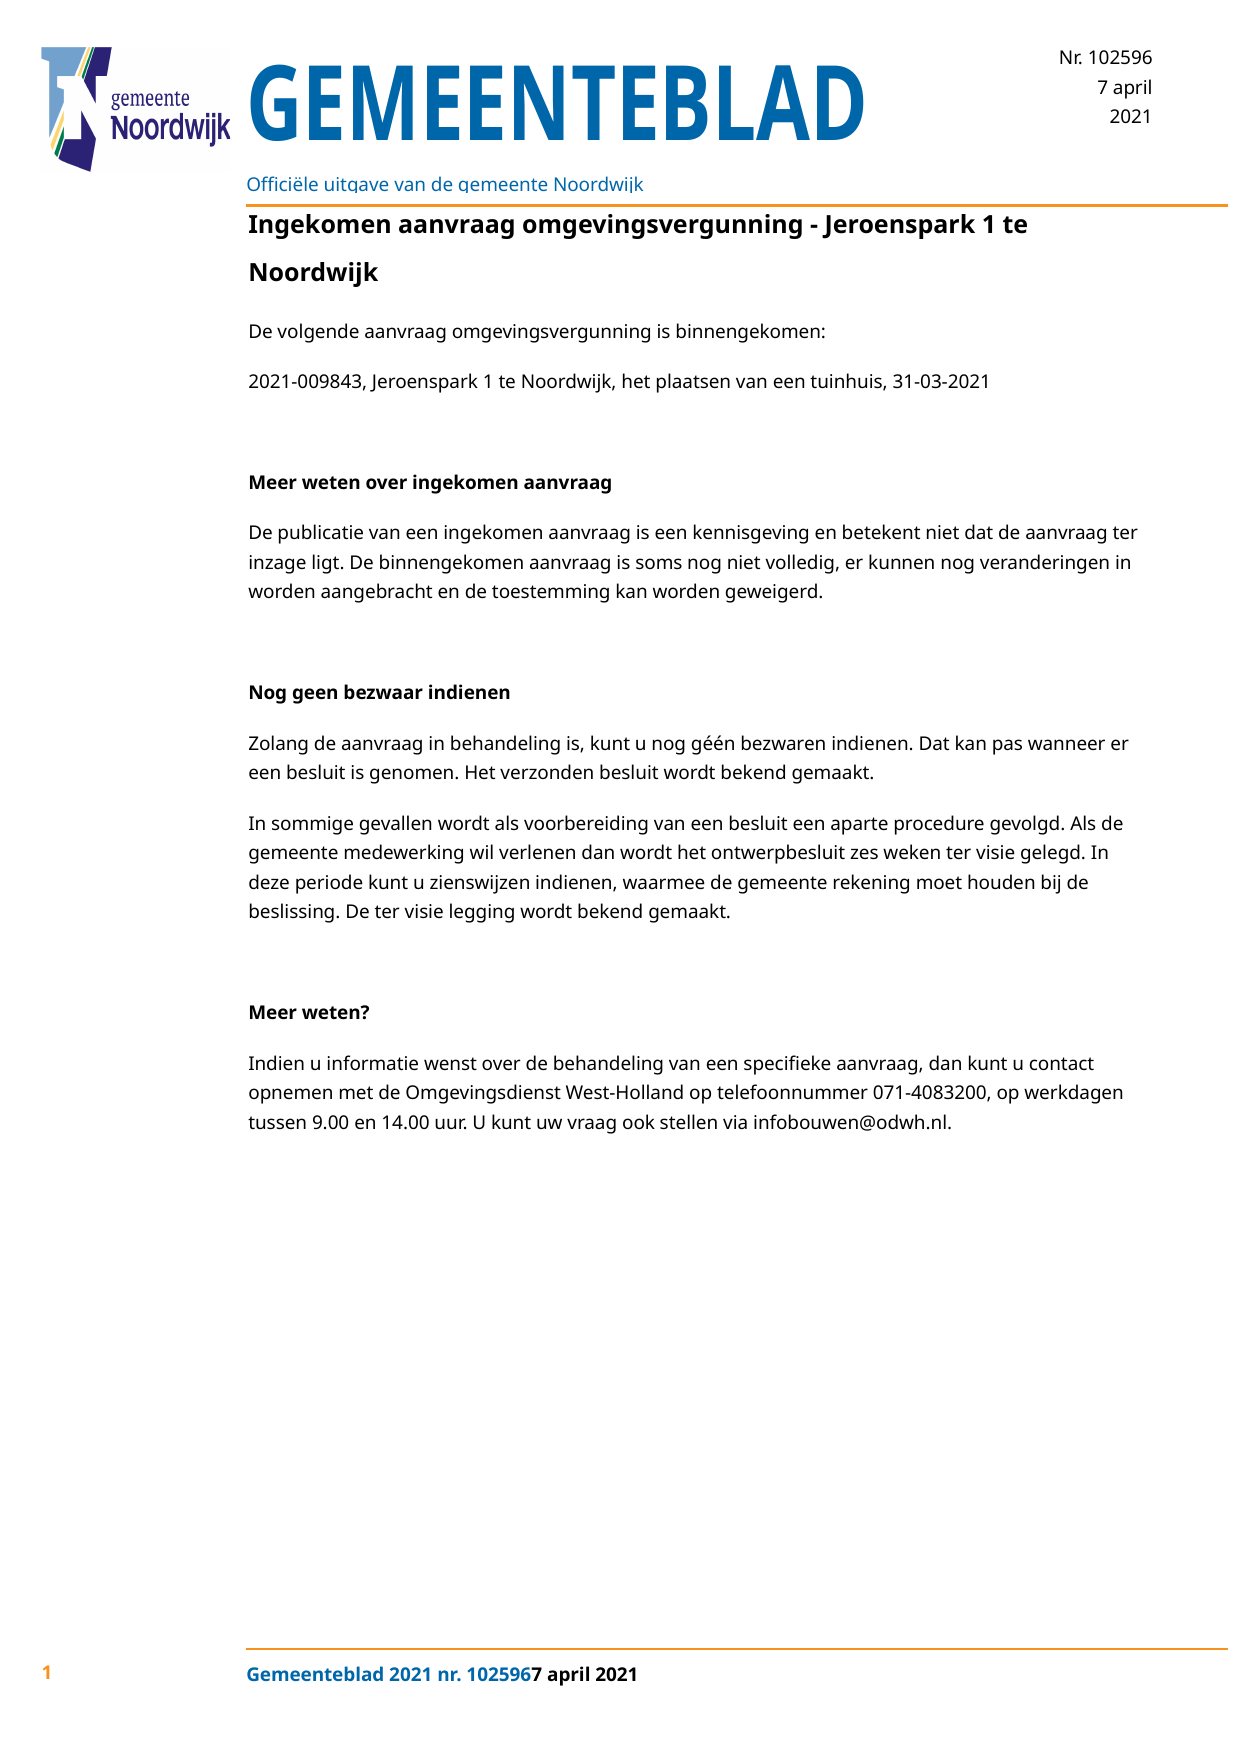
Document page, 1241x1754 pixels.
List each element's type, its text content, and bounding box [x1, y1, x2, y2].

text Indien u informatie wenst over de behandeling van een specifieke aanvraag, dan kunt u contact opnemen met de Omgevingsdienst West-Holland op telefoonnummer 071-4083200, op werkdagen tussen 9.00 en 14.00 uur. U kunt uw vraag ook stellen via infobouwen@odwh.nl. [248, 1050, 1152, 1135]
text 2021-009843, Jeroenspark 1 te Noordwijk, het plaatsen van een tuinhuis, 31-03-2021 [248, 368, 1152, 394]
picture [41, 47, 231, 172]
text Meer weten over ingekomen aanvraag [248, 469, 1152, 495]
text De volgende aanvraag omgevingsvergunning is binnengekomen: [248, 318, 1152, 344]
text Nog geen bezwaar indienen [248, 679, 1152, 705]
text Zolang de aanvraag in behandeling is, kunt u nog géén bezwaren indienen. Dat kan pas wanneer er een besluit is genomen. Het verzonden besluit wordt bekend gemaakt. [248, 730, 1152, 785]
text Ingekomen aanvraag omgevingsvergunning - Jeroenspark 1 te Noordwijk [248, 207, 1152, 288]
text De publicatie van een ingekomen aanvraag is een kennisgeving en betekent niet dat de aanvraag ter inzage ligt. De binnengekomen aanvraag is soms nog niet volledig, er kunnen nog veranderingen in worden aangebracht en de toestemming kan worden geweigerd. [248, 519, 1152, 604]
text Meer weten? [248, 999, 1152, 1025]
text In sommige gevallen wordt als voorbereiding van een besluit een aparte procedure gevolgd. Als de gemeente medewerking wil verlenen dan wordt het ontwerpbesluit zes weken ter visie gelegd. In deze periode kunt u zienswijzen indienen, waarmee de gemeente rekening moet houden bij de beslissing. De ter visie legging wordt bekend gemaakt. [248, 810, 1152, 924]
